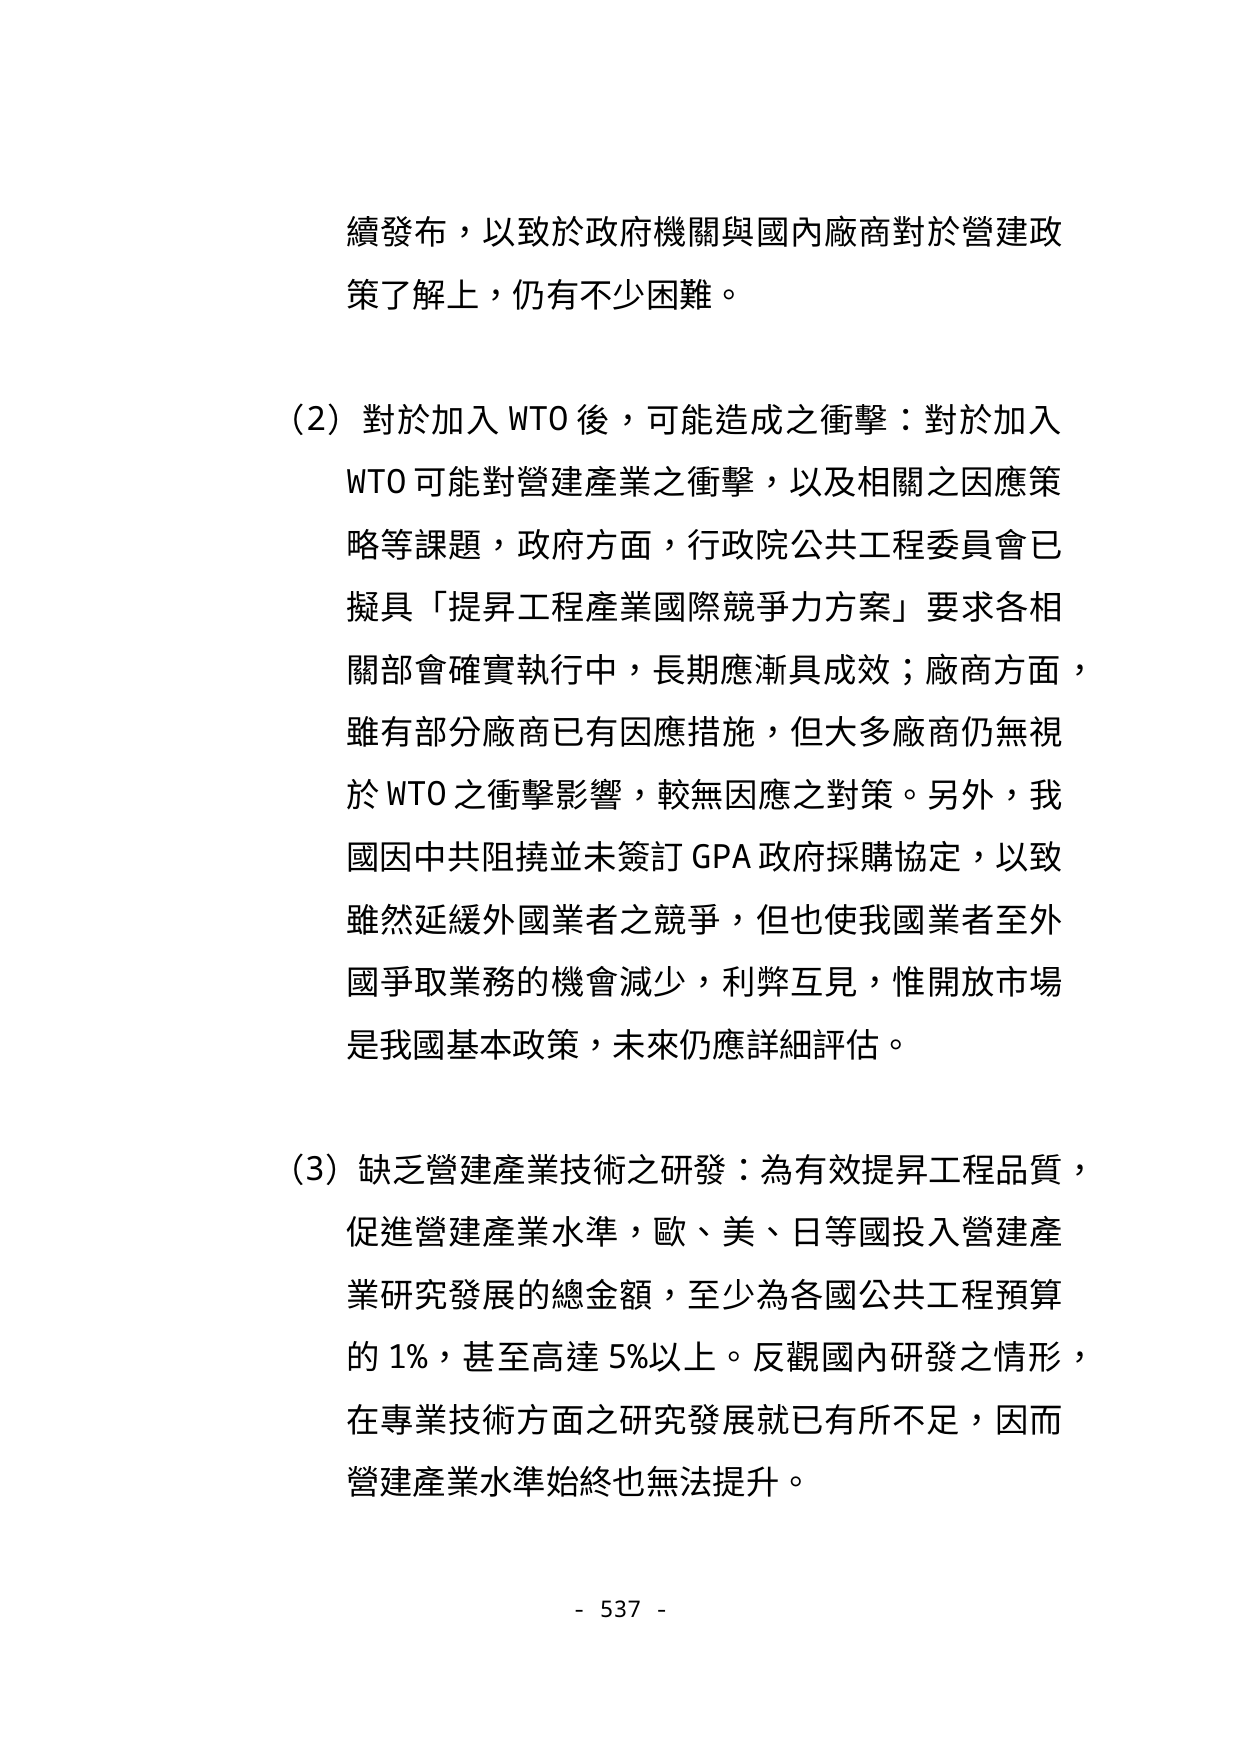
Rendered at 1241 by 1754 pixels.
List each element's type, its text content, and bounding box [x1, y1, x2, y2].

text （1）欠缺長期完整之營建產業政策：前幾年主管機關雖有「營建政策白皮書」與公共工程政策之提出，然而其中之相關政策與策略，對於具體執行措施與作法，著墨不多，加上營建政策白皮書並未持續發布，以致於政府機關與國內廠商對於營建政策了解上，仍有不少困難。 [271, 188, 1063, 313]
text （3）缺乏營建產業技術之研發：為有效提昇工程品質，促進營建產業水準，歐、美、日等國投入營建產業研究發展的總金額，至少為各國公共工程預算的1%，甚至高達5%以上。反觀國內研發之情形，在專業技術方面之研究發展就已有所不足，因而營建產業水準始終也無法提升。 [271, 1126, 1063, 1501]
text （2）對於加入WTO後，可能造成之衝擊：對於加入WTO可能對營建產業之衝擊，以及相關之因應策略等課題，政府方面，行政院公共工程委員會已擬具「提昇工程產業國際競爭力方案」要求各相關部會確實執行中，長期應漸具成效；廠商方面，雖有部分廠商已有因應措施，但大多廠商仍無視於WTO之衝擊影響，較無因應之對策。另外，我國因中共阻撓並未簽訂GPA政府採購協定，以致雖然延緩外國業者之競爭，但也使我國業者至外國爭取業務的機會減少，利弊互見，惟開放市場是我國基本政策，未來仍應詳細評估。 [271, 376, 1063, 1063]
